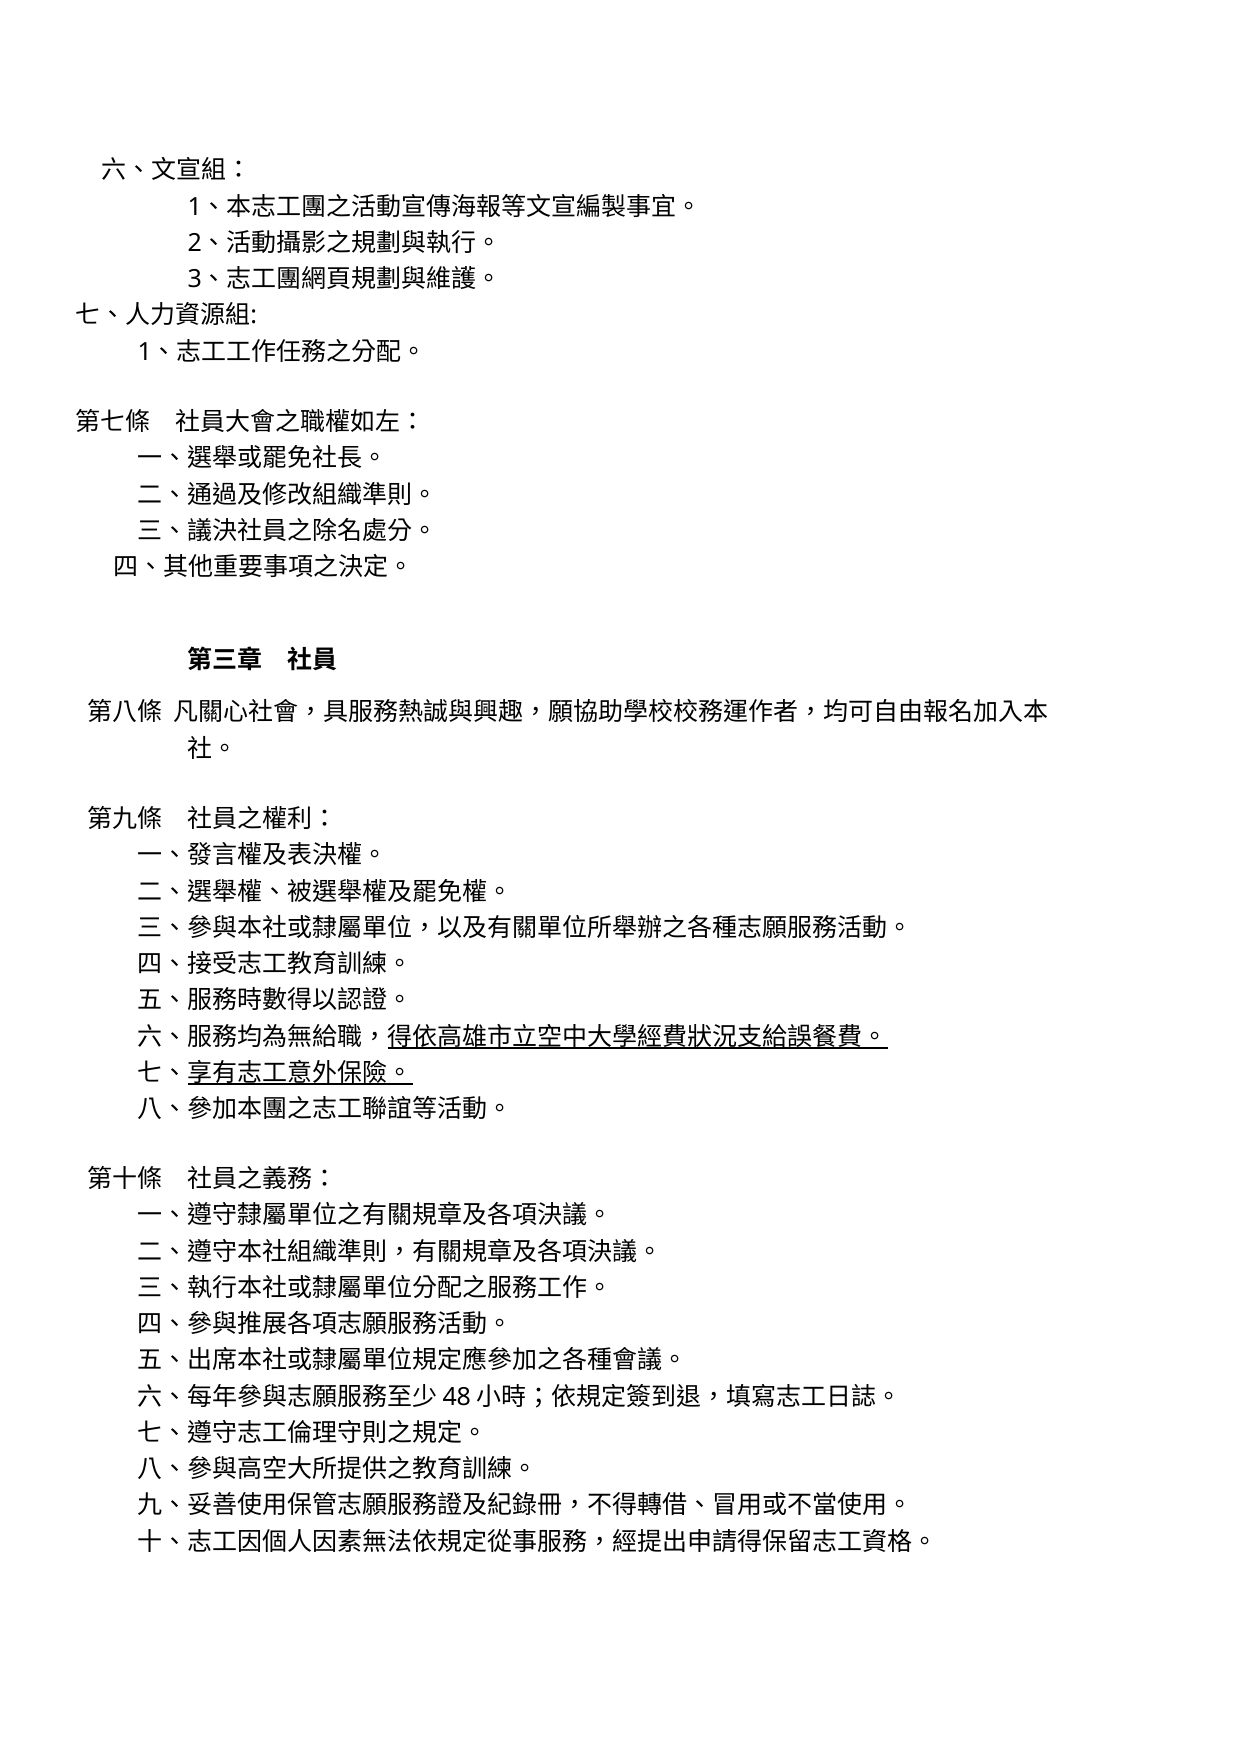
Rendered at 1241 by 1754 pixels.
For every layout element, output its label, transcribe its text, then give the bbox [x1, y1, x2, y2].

text 七、享有志工意外保險。 [137, 1052, 1053, 1088]
text 四、參與推展各項志願服務活動。 [137, 1304, 1053, 1340]
text 四、接受志工教育訓練。 [137, 943, 1053, 980]
text 六、服務均為無給職，得依高雄市立空中大學經費狀況支給誤餐費。 [137, 1016, 1053, 1052]
text 三、議決社員之除名處分。 [137, 510, 1053, 547]
text 第七條 社員大會之職權如左： [62, 402, 1053, 438]
text 五、出席本社或隸屬單位規定應參加之各種會議。 [137, 1340, 1053, 1376]
text 三、執行本社或隸屬單位分配之服務工作。 [137, 1267, 1053, 1304]
text 一、遵守隸屬單位之有關規章及各項決議。 [137, 1195, 1053, 1231]
text 六、文宣組： 1、本志工團之活動宣傳海報等文宣編製事宜。 2、活動攝影之規劃與執行。 3、志工團網頁規劃與維護。 [62, 150, 1053, 295]
text 二、遵守本社組織準則，有關規章及各項決議。 [137, 1231, 1053, 1267]
text 七、遵守志工倫理守則之規定。 [137, 1412, 1053, 1449]
text 第九條 社員之權利： [87, 798, 1053, 835]
text 七、人力資源組: [62, 295, 1053, 331]
text 三、參與本社或隸屬單位，以及有關單位所舉辦之各種志願服務活動。 [137, 907, 1053, 943]
text 一、選舉或罷免社長。 [137, 438, 1053, 474]
text 六、每年參與志願服務至少48小時；依規定簽到退，填寫志工日誌。 [137, 1376, 1053, 1412]
text 二、選舉權、被選舉權及罷免權。 [137, 871, 1053, 907]
text 十、志工因個人因素無法依規定從事服務，經提出申請得保留志工資格。 [137, 1521, 1053, 1557]
text 九、妥善使用保管志願服務證及紀錄冊，不得轉借、冒用或不當使用。 [137, 1485, 1053, 1521]
text 八、參與高空大所提供之教育訓練。 [137, 1449, 1053, 1485]
text 第八條 凡關心社會，具服務熱誠與興趣，願協助學校校務運作者，均可自由報名加入本社。 [87, 692, 1053, 764]
subtitle 第三章 社員 [187, 639, 1053, 675]
text 八、參加本團之志工聯誼等活動。 [137, 1088, 1053, 1125]
text 四、其他重要事項之決定。 [87, 547, 1053, 583]
text 二、通過及修改組織準則。 [137, 474, 1053, 510]
text 五、服務時數得以認證。 [137, 980, 1053, 1016]
text 第十條 社員之義務： [43, 1159, 1053, 1195]
text 1、志工工作任務之分配。 [137, 331, 1053, 367]
text 一、發言權及表決權。 [137, 835, 1053, 871]
